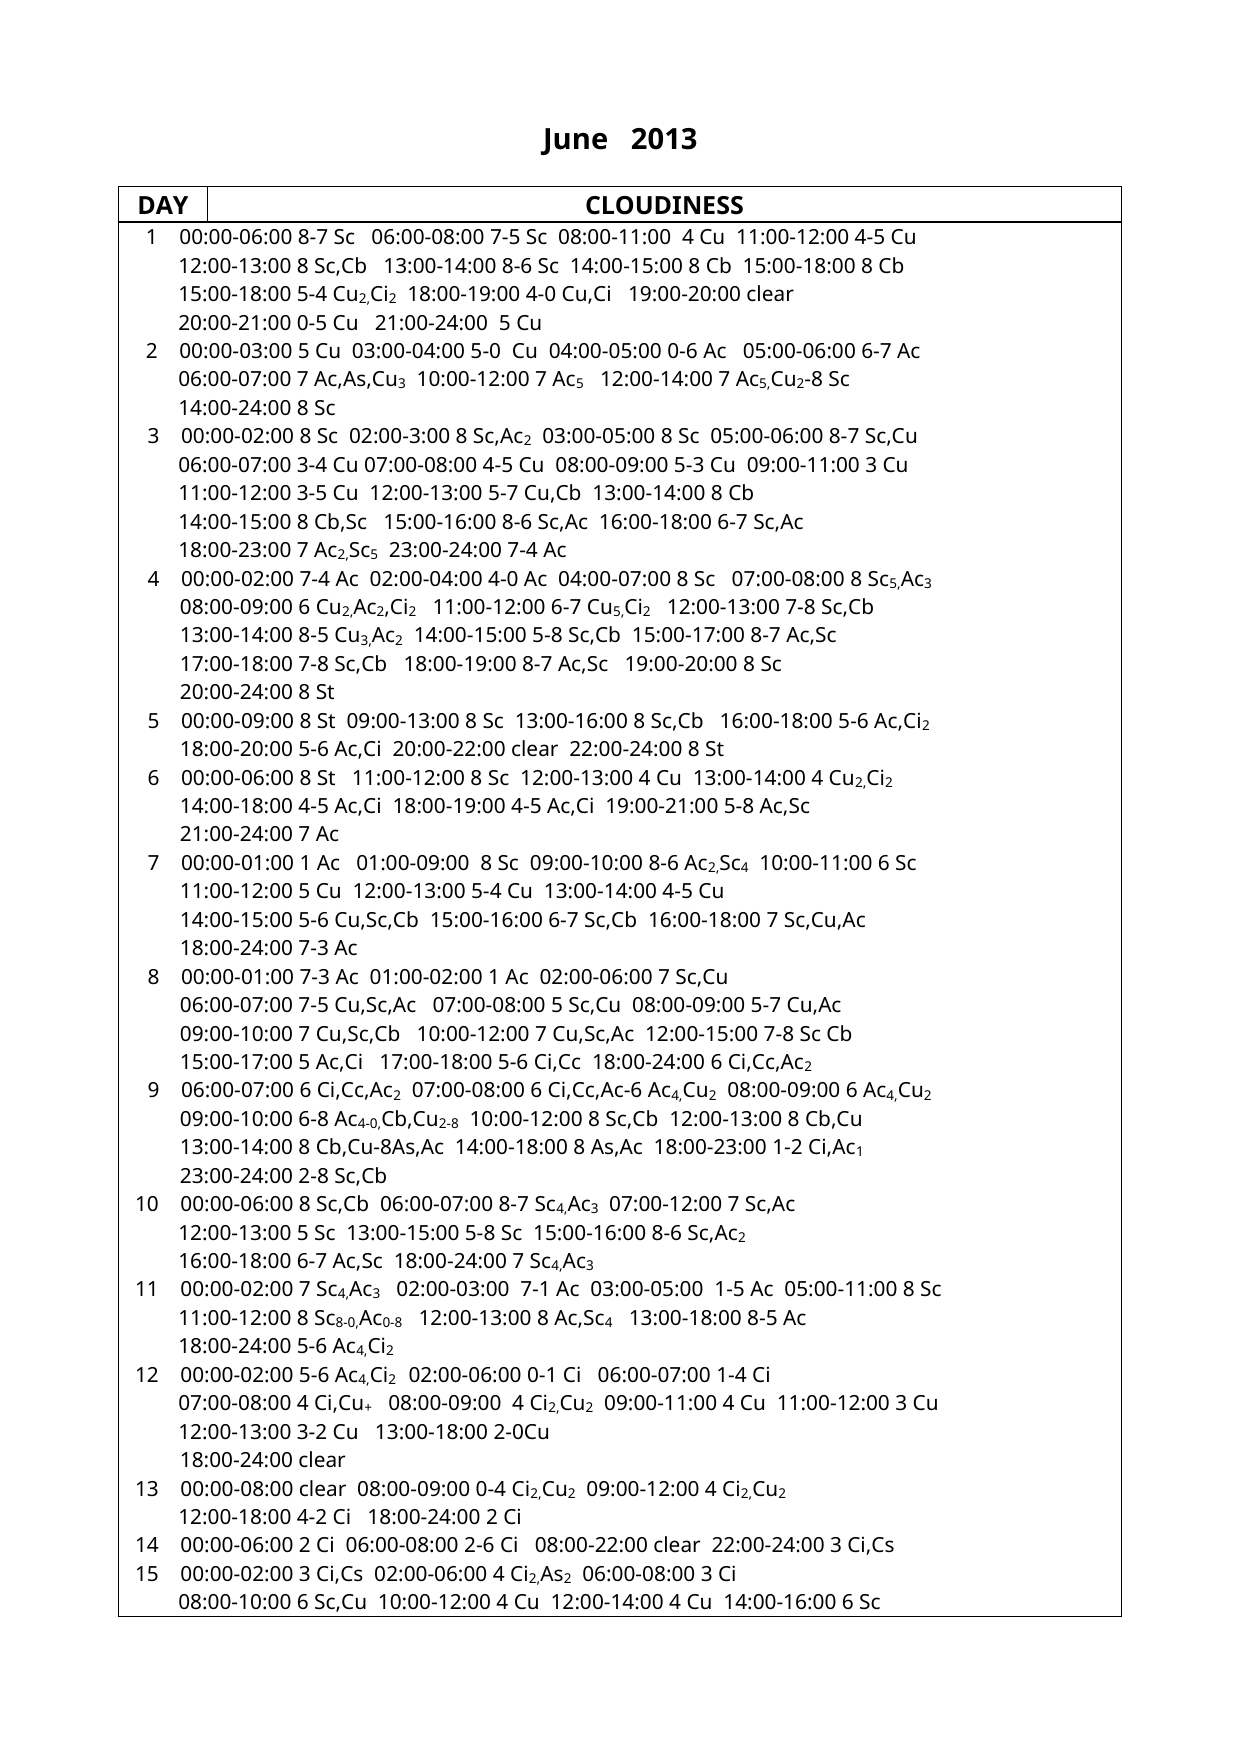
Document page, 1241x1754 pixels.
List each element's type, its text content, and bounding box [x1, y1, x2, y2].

text June 2013 [118, 118, 1122, 158]
table_header CLOUDINESS [208, 187, 1121, 221]
table_header DAY [119, 187, 207, 221]
table_cell 1 00:00-06:00 8-7 Sc 06:00-08:00 7-5 Sc 08:00-11:00 4 Cu 11:00-12:00 4-5 Cu 12:00-13:00 8 Sc,Cb 13:00-14:00 8-6 Sc 14:00-15:00 8 Cb 15:00-18:00 8 Cb 15:00-18:00 5-4 Cu2,Ci2 18:00-19:00 4-0 Cu,Ci 19:00-20:00 clear 20:00-21:00 0-5 Cu 21:00-24:00 5 Cu 2 00:00-03:00 5 Cu 03:00-04:00 5-0 Cu 04:00-05:00 0-6 Ac 05:00-06:00 6-7 Ac 06:00-07:00 7 Ac,As,Cu3 10:00-12:00 7 Ac5 12:00-14:00 7 Ac5,Cu2-8 Sc 14:00-24:00 8 Sc 3 00:00-02:00 8 Sc 02:00-3:00 8 Sc,Ac2 03:00-05:00 8 Sc 05:00-06:00 8-7 Sc,Cu 06:00-07:00 3-4 Cu 07:00-08:00 4-5 Cu 08:00-09:00 5-3 Cu 09:00-11:00 3 Cu 11:00-12:00 3-5 Cu 12:00-13:00 5-7 Cu,Cb 13:00-14:00 8 Cb 14:00-15:00 8 Cb,Sc 15:00-16:00 8-6 Sc,Ac 16:00-18:00 6-7 Sc,Ac 18:00-23:00 7 Ac2,Sc5 23:00-24:00 7-4 Ac 4 00:00-02:00 7-4 Ac 02:00-04:00 4-0 Ac 04:00-07:00 8 Sc 07:00-08:00 8 Sc5,Ac3 08:00-09:00 6 Cu2,Ac2,Ci2 11:00-12:00 6-7 Cu5,Ci2 12:00-13:00 7-8 Sc,Cb 13:00-14:00 8-5 Cu3,Ac2 14:00-15:00 5-8 Sc,Cb 15:00-17:00 8-7 Ac,Sc 17:00-18:00 7-8 Sc,Cb 18:00-19:00 8-7 Ac,Sc 19:00-20:00 8 Sc 20:00-24:00 8 St 5 00:00-09:00 8 St 09:00-13:00 8 Sc 13:00-16:00 8 Sc,Cb 16:00-18:00 5-6 Ac,Ci2 18:00-20:00 5-6 Ac,Ci 20:00-22:00 clear 22:00-24:00 8 St 6 00:00-06:00 8 St 11:00-12:00 8 Sc 12:00-13:00 4 Cu 13:00-14:00 4 Cu2,Ci2 14:00-18:00 4-5 Ac,Ci 18:00-19:00 4-5 Ac,Ci 19:00-21:00 5-8 Ac,Sc 21:00-24:00 7 Ac 7 00:00-01:00 1 Ac 01:00-09:00 8 Sc 09:00-10:00 8-6 Ac2,Sc4 10:00-11:00 6 Sc 11:00-12:00 5 Cu 12:00-13:00 5-4 Cu 13:00-14:00 4-5 Cu 14:00-15:00 5-6 Cu,Sc,Cb 15:00-16:00 6-7 Sc,Cb 16:00-18:00 7 Sc,Cu,Ac 18:00-24:00 7-3 Ac 8 00:00-01:00 7-3 Ac 01:00-02:00 1 Ac 02:00-06:00 7 Sc,Cu 06:00-07:00 7-5 Cu,Sc,Ac 07:00-08:00 5 Sc,Cu 08:00-09:00 5-7 Cu,Ac 09:00-10:00 7 Cu,Sc,Cb 10:00-12:00 7 Cu,Sc,Ac 12:00-15:00 7-8 Sc Cb 15:00-17:00 5 Ac,Ci 17:00-18:00 5-6 Ci,Cc 18:00-24:00 6 Ci,Cc,Ac2 9 06:00-07:00 6 Ci,Cc,Ac2 07:00-08:00 6 Ci,Cc,Ac-6 Ac4,Cu2 08:00-09:00 6 Ac4,Cu2 09:00-10:00 6-8 Ac4-0,Cb,Cu2-8 10:00-12:00 8 Sc,Cb 12:00-13:00 8 Cb,Cu 13:00-14:00 8 Cb,Cu-8As,Ac 14:00-18:00 8 As,Ac 18:00-23:00 1-2 Ci,Ac1 23:00-24:00 2-8 Sc,Cb 10 00:00-06:00 8 Sc,Cb 06:00-07:00 8-7 Sc4,Ac3 07:00-12:00 7 Sc,Ac 12:00-13:00 5 Sc 13:00-15:00 5-8 Sc 15:00-16:00 8-6 Sc,Ac2 16:00-18:00 6-7 Ac,Sc 18:00-24:00 7 Sc4,Ac3 11 00:00-02:00 7 Sc4,Ac3 02:00-03:00 7-1 Ac 03:00-05:00 1-5 Ac 05:00-11:00 8 Sc 11:00-12:00 8 Sc8-0,Ac0-8 12:00-13:00 8 Ac,Sc4 13:00-18:00 8-5 Ac 18:00-24:00 5-6 Ac4,Ci2 12 00:00-02:00 5-6 Ac4,Ci2 02:00-06:00 0-1 Ci 06:00-07:00 1-4 Ci 07:00-08:00 4 Ci,Cu+ 08:00-09:00 4 Ci2,Cu2 09:00-11:00 4 Cu 11:00-12:00 3 Cu 12:00-13:00 3-2 Cu 13:00-18:00 2-0Cu 18:00-24:00 clear 13 00:00-08:00 clear 08:00-09:00 0-4 Ci2,Cu2 09:00-12:00 4 Ci2,Cu2 12:00-18:00 4-2 Ci 18:00-24:00 2 Ci 14 00:00-06:00 2 Ci 06:00-08:00 2-6 Ci 08:00-22:00 clear 22:00-24:00 3 Ci,Cs 15 00:00-02:00 3 Ci,Cs 02:00-06:00 4 Ci2,As2 06:00-08:00 3 Ci 08:00-10:00 6 Sc,Cu 10:00-12:00 4 Cu 12:00-14:00 4 Cu 14:00-16:00 6 Sc [119, 223, 1121, 1616]
